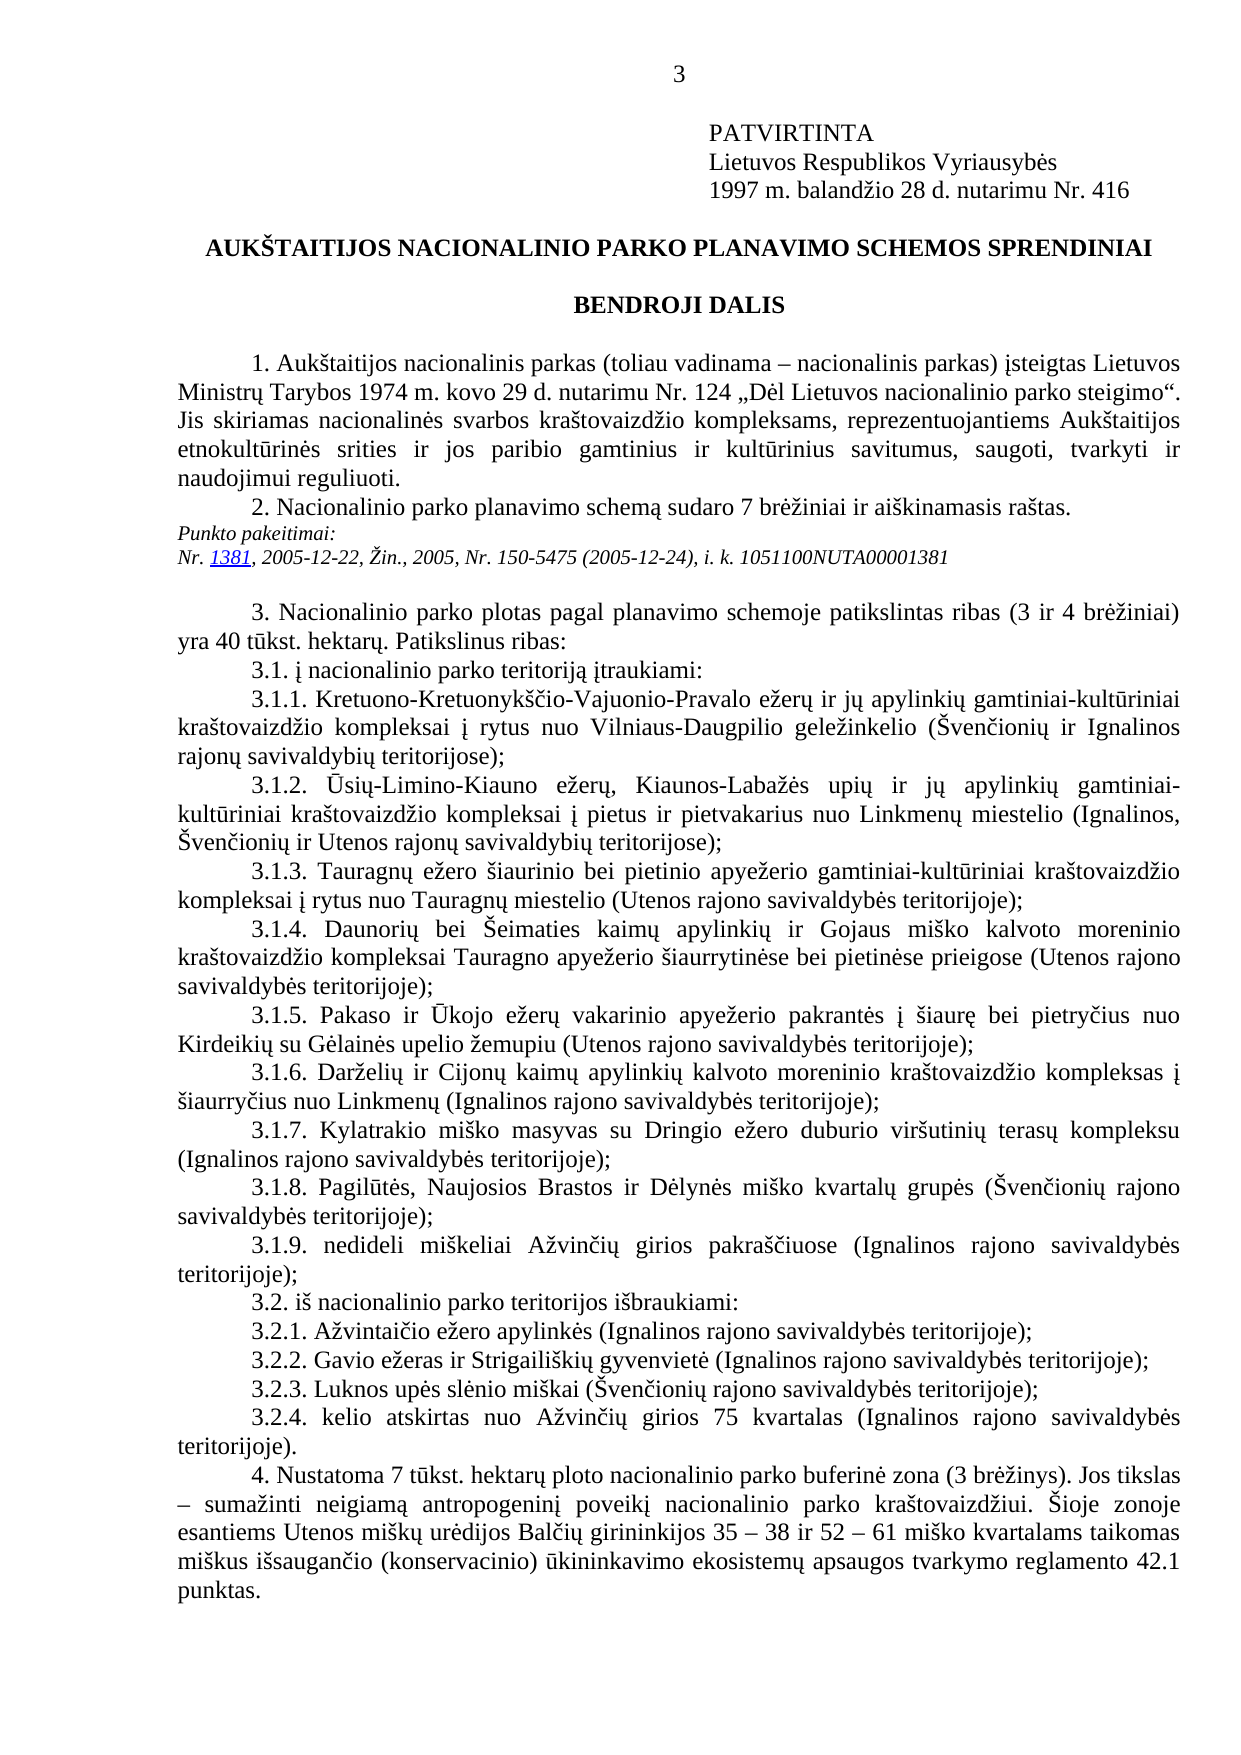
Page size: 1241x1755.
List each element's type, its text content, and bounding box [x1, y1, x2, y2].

text PATVIRTINTA [709, 118, 1181, 147]
text 3.1.2. Ūsių-Limino-Kiauno ežerų, Kiaunos-Labažės upių ir jų apylinkių gamtiniai-kultūriniai kraštovaizdžio kompleksai į pietus ir pietvakarius nuo Linkmenų miestelio (Ignalinos, Švenčionių ir Utenos rajonų savivaldybių teritorijose); [177, 770, 1181, 856]
text 1. Aukštaitijos nacionalinis parkas (toliau vadinama – nacionalinis parkas) įsteigtas Lietuvos Ministrų Tarybos 1974 m. kovo 29 d. nutarimu Nr. 124 „Dėl Lietuvos nacionalinio parko steigimo“. Jis skiriamas nacionalinės svarbos kraštovaizdžio kompleksams, reprezentuojantiems Aukštaitijos etnokultūrinės srities ir jos paribio gamtinius ir kultūrinius savitumus, saugoti, tvarkyti ir naudojimui reguliuoti. [177, 348, 1181, 492]
text 3.1.7. Kylatrakio miško masyvas su Dringio ežero duburio viršutinių terasų kompleksu (Ignalinos rajono savivaldybės teritorijoje); [177, 1115, 1181, 1172]
text 4. Nustatoma 7 tūkst. hektarų ploto nacionalinio parko buferinė zona (3 brėžinys). Jos tikslas – sumažinti neigiamą antropogeninį poveikį nacionalinio parko kraštovaizdžiui. Šioje zonoje esantiems Utenos miškų urėdijos Balčių girininkijos 35 – 38 ir 52 – 61 miško kvartalams taikomas miškus išsaugančio (konservacinio) ūkininkavimo ekosistemų apsaugos tvarkymo reglamento 42.1 punktas. [177, 1460, 1181, 1604]
text 3.1.4. Daunorių bei Šeimaties kaimų apylinkių ir Gojaus miško kalvoto moreninio kraštovaizdžio kompleksai Tauragno apyežerio šiaurrytinėse bei pietinėse prieigose (Utenos rajono savivaldybės teritorijoje); [177, 914, 1181, 1000]
text 3.1.9. nedideli miškeliai Ažvinčių girios pakraščiuose (Ignalinos rajono savivaldybės teritorijoje); [177, 1230, 1181, 1287]
text 3.1. į nacionalinio parko teritoriją įtraukiami: [177, 655, 1181, 684]
text 2. Nacionalinio parko planavimo schemą sudaro 7 brėžiniai ir aiškinamasis raštas. [177, 492, 1181, 521]
text 3. Nacionalinio parko plotas pagal planavimo schemoje patikslintas ribas (3 ir 4 brėžiniai) yra 40 tūkst. hektarų. Patikslinus ribas: [177, 597, 1181, 655]
text 3.2.4. kelio atskirtas nuo Ažvinčių girios 75 kvartalas (Ignalinos rajono savivaldybės teritorijoje). [177, 1402, 1181, 1460]
text 3.2.3. Luknos upės slėnio miškai (Švenčionių rajono savivaldybės teritorijoje); [177, 1374, 1181, 1402]
text 3.2. iš nacionalinio parko teritorijos išbraukiami: [177, 1287, 1181, 1316]
text 1997 m. balandžio 28 d. nutarimu Nr. 416 [177, 176, 1181, 204]
text 3.2.1. Ažvintaičio ežero apylinkės (Ignalinos rajono savivaldybės teritorijoje); [177, 1316, 1181, 1345]
text 3.2.2. Gavio ežeras ir Strigailiškių gyvenvietė (Ignalinos rajono savivaldybės teritorijoje); [177, 1345, 1181, 1374]
text Nr. 1381, 2005-12-22, Žin., 2005, Nr. 150-5475 (2005-12-24), i. k. 1051100NUTA00001381 [177, 545, 1181, 569]
text 3.1.6. Darželių ir Cijonų kaimų apylinkių kalvoto moreninio kraštovaizdžio kompleksas į šiaurryčius nuo Linkmenų (Ignalinos rajono savivaldybės teritorijoje); [177, 1057, 1181, 1115]
text 3.1.3. Tauragnų ežero šiaurinio bei pietinio apyežerio gamtiniai-kultūriniai kraštovaizdžio kompleksai į rytus nuo Tauragnų miestelio (Utenos rajono savivaldybės teritorijoje); [177, 856, 1181, 914]
text Punkto pakeitimai: [177, 521, 1181, 545]
text 3.1.8. Pagilūtės, Naujosios Brastos ir Dėlynės miško kvartalų grupės (Švenčionių rajono savivaldybės teritorijoje); [177, 1172, 1181, 1230]
text Lietuvos Respublikos Vyriausybės [177, 147, 1181, 176]
text 3.1.5. Pakaso ir Ūkojo ežerų vakarinio apyežerio pakrantės į šiaurę bei pietryčius nuo Kirdeikių su Gėlainės upelio žemupiu (Utenos rajono savivaldybės teritorijoje); [177, 1000, 1181, 1057]
text Aukštaitijos nacionalinio parko planavimo schemos sprendiniai [177, 233, 1181, 262]
text 3.1.1. Kretuono-Kretuonykščio-Vajuonio-Pravalo ežerų ir jų apylinkių gamtiniai-kultūriniai kraštovaizdžio kompleksai į rytus nuo Vilniaus-Daugpilio geležinkelio (Švenčionių ir Ignalinos rajonų savivaldybių teritorijose); [177, 684, 1181, 770]
text Bendroji dalis [177, 291, 1181, 319]
